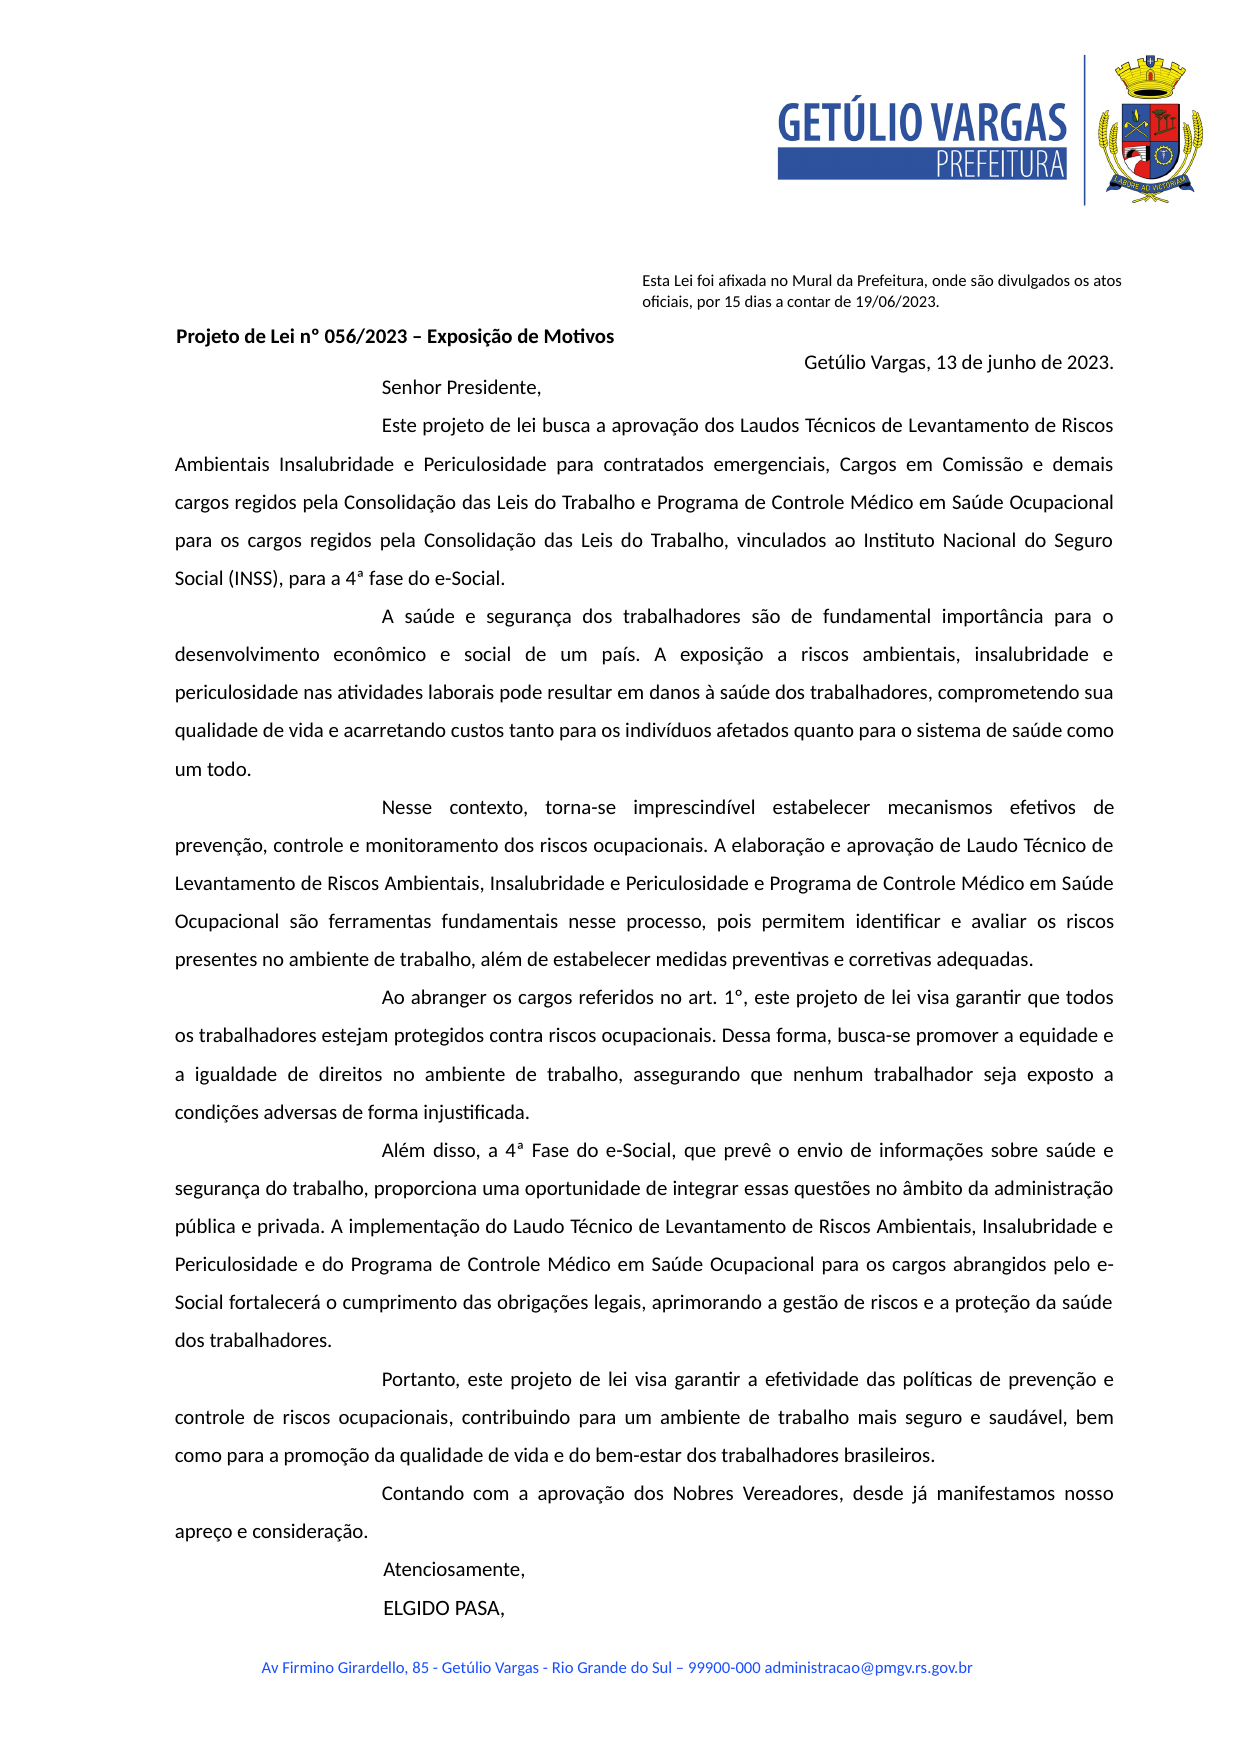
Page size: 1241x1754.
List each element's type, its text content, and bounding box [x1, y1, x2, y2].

text Getúlio Vargas, 13 de junho de 2023. [238, 349, 1115, 374]
text Esta Lei foi afixada no Mural da Prefeitura, onde são divulgados os atos oficiais, por 15 dias a contar de 19/06/2023. [642, 271, 1123, 311]
text Este projeto de lei busca a aprovação dos Laudos Técnicos de Levantamento de Riscos Ambientais Insalubridade e Periculosidade para contratados emergenciais, Cargos em Comissão e demais cargos regidos pela Consolidação das Leis do Trabalho e Programa de Controle Médico em Saúde Ocupacional para os cargos regidos pela Consolidação das Leis do Trabalho, vinculados ao Instituto Nacional do Seguro Social (INSS), para a 4ª fase do e-Social. [174, 413, 1115, 591]
text ELGIDO PASA, [236, 1594, 1122, 1621]
text Portanto, este projeto de lei visa garantir a efetividade das políticas de prevenção e controle de riscos ocupacionais, contribuindo para um ambiente de trabalho mais seguro e saudável, bem como para a promoção da qualidade de vida e do bem-estar dos trabalhadores brasileiros. [174, 1366, 1115, 1467]
text Ao abranger os cargos referidos no art. 1º, este projeto de lei visa garantir que todos os trabalhadores estejam protegidos contra riscos ocupacionais. Dessa forma, busca-se promover a equidade e a igualdade de direitos no ambiente de trabalho, assegurando que nenhum trabalhador seja exposto a condições adversas de forma injustificada. [174, 984, 1115, 1124]
text Contando com a aprovação dos Nobres Vereadores, desde já manifestamos nosso apreço e consideração. [174, 1480, 1115, 1544]
text Nesse contexto, torna-se imprescindível estabelecer mecanismos efetivos de prevenção, controle e monitoramento dos riscos ocupacionais. A elaboração e aprovação de Laudo Técnico de Levantamento de Riscos Ambientais, Insalubridade e Periculosidade e Programa de Controle Médico em Saúde Ocupacional são ferramentas fundamentais nesse processo, pois permitem identificar e avaliar os riscos presentes no ambiente de trabalho, além de estabelecer medidas preventivas e corretivas adequadas. [174, 794, 1115, 972]
text A saúde e segurança dos trabalhadores são de fundamental importância para o desenvolvimento econômico e social de um país. A exposição a riscos ambientais, insalubridade e periculosidade nas atividades laborais pode resultar em danos à saúde dos trabalhadores, comprometendo sua qualidade de vida e acarretando custos tanto para os indivíduos afetados quanto para o sistema de saúde como um todo. [174, 603, 1115, 781]
text Projeto de Lei nº 056/2023 – Exposição de Motivos [176, 324, 1115, 349]
text Senhor Presidente, [178, 374, 1115, 400]
text Além disso, a 4ª Fase do e-Social, que prevê o envio de informações sobre saúde e segurança do trabalho, proporciona uma oportunidade de integrar essas questões no âmbito da administração pública e privada. A implementação do Laudo Técnico de Levantamento de Riscos Ambientais, Insalubridade e Periculosidade e do Programa de Controle Médico em Saúde Ocupacional para os cargos abrangidos pelo e-Social fortalecerá o cumprimento das obrigações legais, aprimorando a gestão de riscos e a proteção da saúde dos trabalhadores. [174, 1137, 1115, 1353]
text Atenciosamente, [236, 1556, 1122, 1582]
